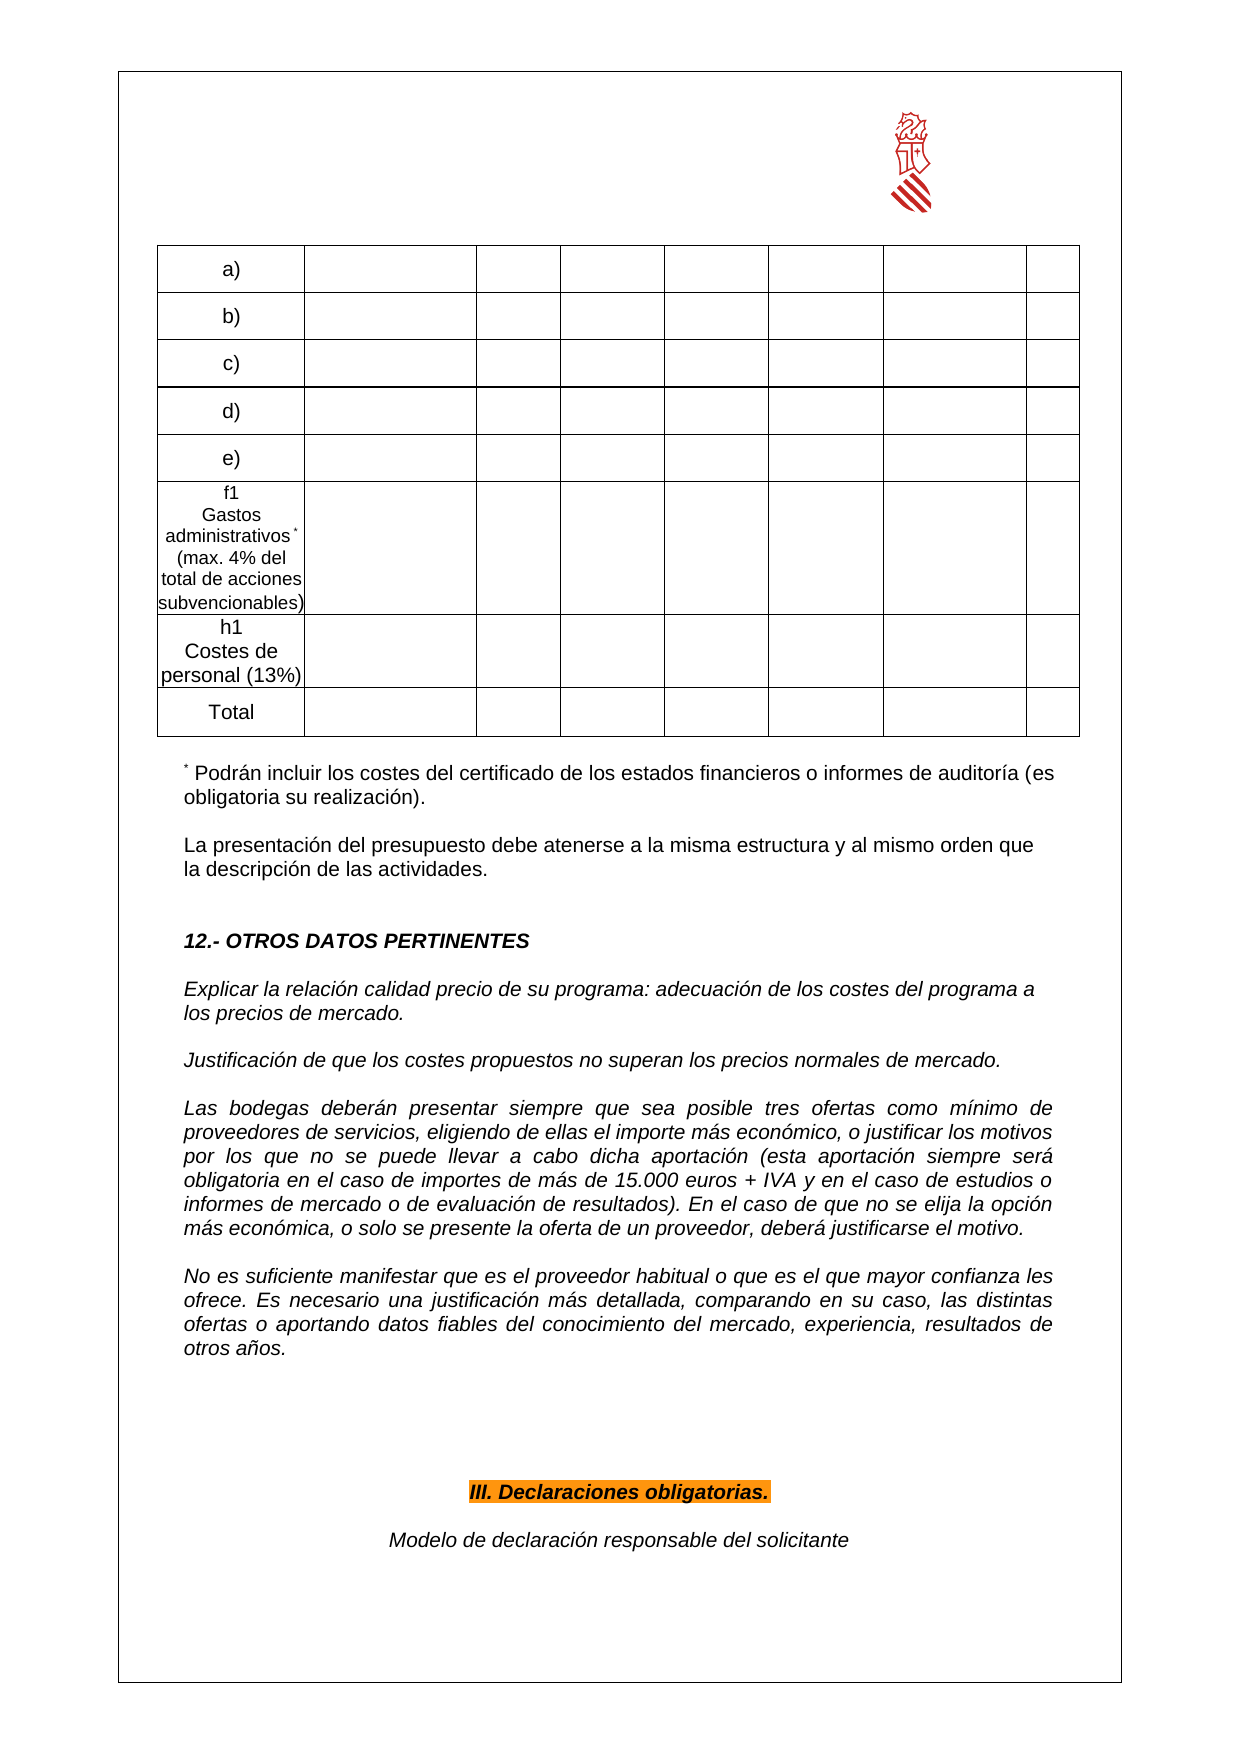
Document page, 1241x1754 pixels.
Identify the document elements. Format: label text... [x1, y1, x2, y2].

table_cell [477, 293, 560, 339]
table_cell [561, 293, 664, 339]
table_cell [1027, 615, 1079, 687]
table_cell [884, 340, 1026, 386]
table_cell [884, 482, 1026, 614]
table_cell [561, 482, 664, 614]
table_cell [1027, 482, 1079, 614]
table_cell [305, 435, 476, 481]
text * Podrán incluir los costes del certificado de los estados financieros o informes de auditoría (es obligatoria su realización). [184, 761, 1056, 809]
table_cell [477, 246, 560, 292]
table_cell [477, 482, 560, 614]
table_cell [769, 688, 883, 736]
table_cell [884, 388, 1026, 434]
table_cell [665, 615, 768, 687]
table_cell [1027, 246, 1079, 292]
table_cell [884, 246, 1026, 292]
table_cell [769, 246, 883, 292]
table_cell [561, 688, 664, 736]
table_cell [884, 293, 1026, 339]
table_cell Total [158, 688, 304, 736]
table_cell h1 Costes de personal (13%) [158, 615, 304, 687]
text Explicar la relación calidad precio de su programa: adecuación de los costes del programa a los precios de mercado. [184, 976, 1056, 1024]
table_cell [884, 688, 1026, 736]
table_cell d) [158, 388, 304, 434]
table_cell [1027, 293, 1079, 339]
table_cell [665, 688, 768, 736]
table_cell [305, 388, 476, 434]
table_cell [305, 688, 476, 736]
table_cell [665, 435, 768, 481]
table_cell [665, 340, 768, 386]
table_cell [665, 388, 768, 434]
table_cell [665, 246, 768, 292]
table_cell [884, 615, 1026, 687]
table_cell [769, 388, 883, 434]
text Las bodegas deberán presentar siempre que sea posible tres ofertas como mínimo de proveedores de servicios, eligiendo de ellas el importe más económico, o justificar los motivos por los que no se puede llevar a cabo dicha aportación (esta aportación siempre será obligatoria en el caso de importes de más de 15.000 euros + IVA y en el caso de estudios o informes de mercado o de evaluación de resultados). En el caso de que no se elija la opción más económica, o solo se presente la oferta de un proveedor, deberá justificarse el motivo. [184, 1096, 1056, 1240]
table_cell [477, 688, 560, 736]
table_cell [561, 246, 664, 292]
table_cell e) [158, 435, 304, 481]
table_cell [305, 293, 476, 339]
text 12.- OTROS DATOS PERTINENTES [184, 928, 1056, 952]
table_cell [769, 293, 883, 339]
text Justificación de que los costes propuestos no superan los precios normales de mercado. [184, 1048, 1056, 1072]
table_cell [769, 482, 883, 614]
table_cell [665, 293, 768, 339]
table_cell [477, 435, 560, 481]
table_cell f1 Gastos administrativos * (max. 4% del total de acciones subvencionables) [158, 482, 304, 614]
table_cell [561, 340, 664, 386]
text No es suficiente manifestar que es el proveedor habitual o que es el que mayor confianza les ofrece. Es necesario una justificación más detallada, comparando en su caso, las distintas ofertas o aportando datos fiables del conocimiento del mercado, experiencia, resultados de otros años. [184, 1264, 1056, 1360]
table_cell [477, 615, 560, 687]
table_cell a) [158, 246, 304, 292]
text Modelo de declaración responsable del solicitante [184, 1527, 1056, 1551]
table_cell [305, 615, 476, 687]
table_cell [1027, 388, 1079, 434]
table_cell [305, 482, 476, 614]
table_cell [1027, 435, 1079, 481]
table_cell [477, 340, 560, 386]
table_cell [769, 435, 883, 481]
table_cell c) [158, 340, 304, 386]
table_cell [305, 246, 476, 292]
table_cell [1027, 340, 1079, 386]
table_cell [665, 482, 768, 614]
table_cell b) [158, 293, 304, 339]
table_cell [477, 388, 560, 434]
table_cell [884, 435, 1026, 481]
table_cell [305, 340, 476, 386]
text La presentación del presupuesto debe atenerse a la misma estructura y al mismo orden que la descripción de las actividades. [184, 833, 1056, 881]
table_cell [561, 615, 664, 687]
table_cell [769, 615, 883, 687]
picture [765, 96, 1057, 224]
table_cell [769, 340, 883, 386]
text III. Declaraciones obligatorias. [184, 1479, 1056, 1503]
table_cell [561, 435, 664, 481]
table_cell [561, 388, 664, 434]
table_cell [1027, 688, 1079, 736]
